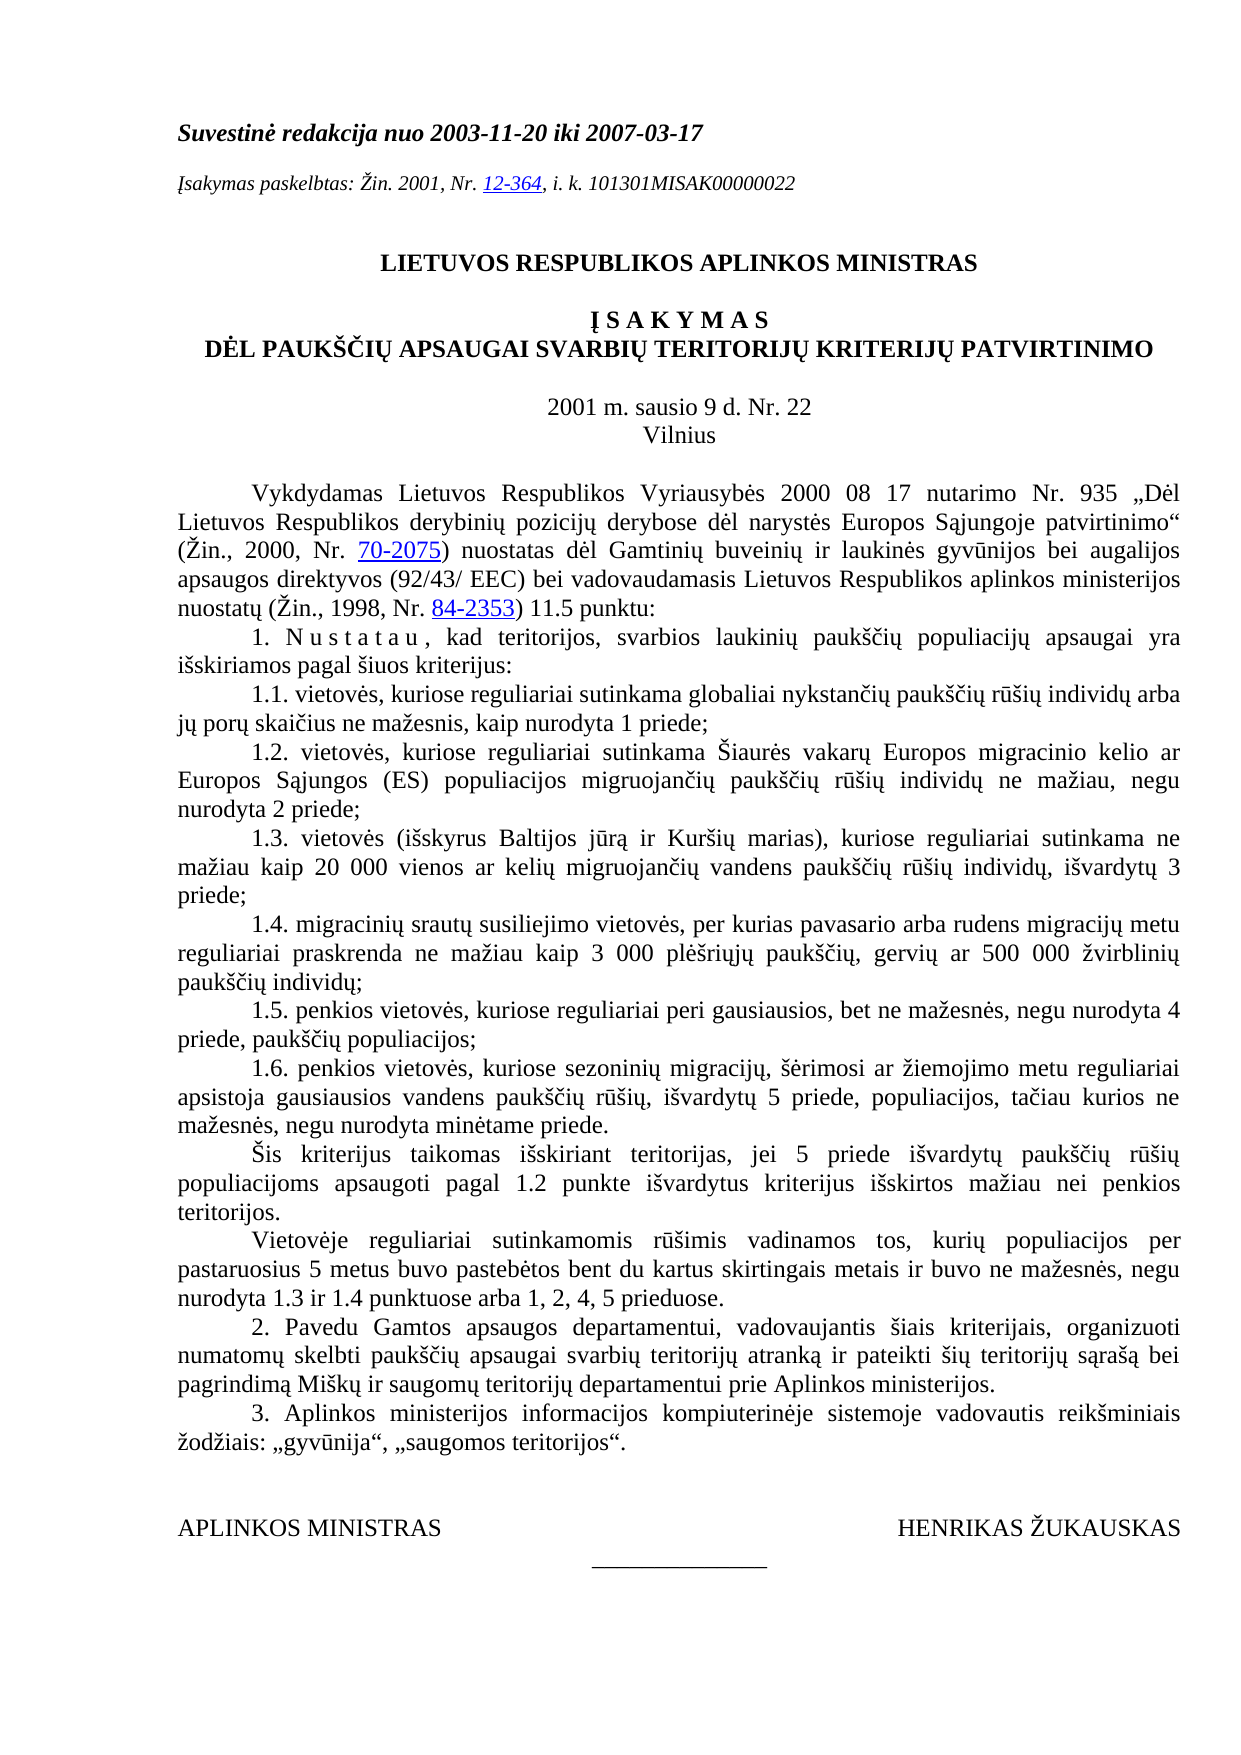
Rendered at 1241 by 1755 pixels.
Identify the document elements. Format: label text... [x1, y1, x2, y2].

text Vietovėje reguliariai sutinkamomis rūšimis vadinamos tos, kurių populiacijos per pastaruosius 5 metus buvo pastebėtos bent du kartus skirtingais metais ir buvo ne mažesnės, negu nurodyta 1.3 ir 1.4 punktuose arba 1, 2, 4, 5 prieduose. [177, 1225, 1181, 1312]
text ______________ [177, 1542, 1181, 1570]
text Į S A K Y M A S [177, 305, 1181, 334]
text LIETUVOS RESPUBLIKOS APLINKOS MINISTRAS [177, 248, 1181, 277]
text Įsakymas paskelbtas: Žin. 2001, Nr. 12-364, i. k. 101301MISAK00000022 [177, 171, 1181, 195]
text DĖL PAUKŠČIŲ APSAUGAI SVARBIŲ TERITORIJŲ KRITERIJŲ PATVIRTINIMO [177, 334, 1181, 363]
text 1. Nustatau, kad teritorijos, svarbios laukinių paukščių populiacijų apsaugai yra išskiriamos pagal šiuos kriterijus: [177, 622, 1181, 679]
text 2001 m. sausio 9 d. Nr. 22 [177, 392, 1181, 420]
text Vilnius [177, 420, 1181, 449]
text 1.1. vietovės, kuriose reguliariai sutinkama globaliai nykstančių paukščių rūšių individų arba jų porų skaičius ne mažesnis, kaip nurodyta 1 priede; [177, 679, 1181, 737]
text 1.2. vietovės, kuriose reguliariai sutinkama Šiaurės vakarų Europos migracinio kelio ar Europos Sąjungos (ES) populiacijos migruojančių paukščių rūšių individų ne mažiau, negu nurodyta 2 priede; [177, 737, 1181, 823]
text Suvestinė redakcija nuo 2003-11-20 iki 2007-03-17 [177, 118, 1181, 147]
text 2. Pavedu Gamtos apsaugos departamentui, vadovaujantis šiais kriterijais, organizuoti numatomų skelbti paukščių apsaugai svarbių teritorijų atranką ir pateikti šių teritorijų sąrašą bei pagrindimą Miškų ir saugomų teritorijų departamentui prie Aplinkos ministerijos. [177, 1312, 1181, 1398]
text 1.4. migracinių srautų susiliejimo vietovės, per kurias pavasario arba rudens migracijų metu reguliariai praskrenda ne mažiau kaip 3 000 plėšriųjų paukščių, gervių ar 500 000 žvirblinių paukščių individų; [177, 909, 1181, 995]
text 1.3. vietovės (išskyrus Baltijos jūrą ir Kuršių marias), kuriose reguliariai sutinkama ne mažiau kaip 20 000 vienos ar kelių migruojančių vandens paukščių rūšių individų, išvardytų 3 priede; [177, 823, 1181, 909]
text Vykdydamas Lietuvos Respublikos Vyriausybės 2000 08 17 nutarimo Nr. 935 „Dėl Lietuvos Respublikos derybinių pozicijų derybose dėl narystės Europos Sąjungoje patvirtinimo“ (Žin., 2000, Nr. 70-2075) nuostatas dėl Gamtinių buveinių ir laukinės gyvūnijos bei augalijos apsaugos direktyvos (92/43/ EEC) bei vadovaudamasis Lietuvos Respublikos aplinkos ministerijos nuostatų (Žin., 1998, Nr. 84-2353) 11.5 punktu: [177, 478, 1181, 622]
text 1.6. penkios vietovės, kuriose sezoninių migracijų, šėrimosi ar žiemojimo metu reguliariai apsistoja gausiausios vandens paukščių rūšių, išvardytų 5 priede, populiacijos, tačiau kurios ne mažesnės, negu nurodyta minėtame priede. [177, 1053, 1181, 1139]
text 3. Aplinkos ministerijos informacijos kompiuterinėje sistemoje vadovautis reikšminiais žodžiais: „gyvūnija“, „saugomos teritorijos“. [177, 1398, 1181, 1455]
text 1.5. penkios vietovės, kuriose reguliariai peri gausiausios, bet ne mažesnės, negu nurodyta 4 priede, paukščių populiacijos; [177, 995, 1181, 1053]
text APLINKOS MINISTRAS HENRIKAS ŽUKAUSKAS [177, 1513, 1181, 1542]
text Šis kriterijus taikomas išskiriant teritorijas, jei 5 priede išvardytų paukščių rūšių populiacijoms apsaugoti pagal 1.2 punkte išvardytus kriterijus išskirtos mažiau nei penkios teritorijos. [177, 1139, 1181, 1225]
